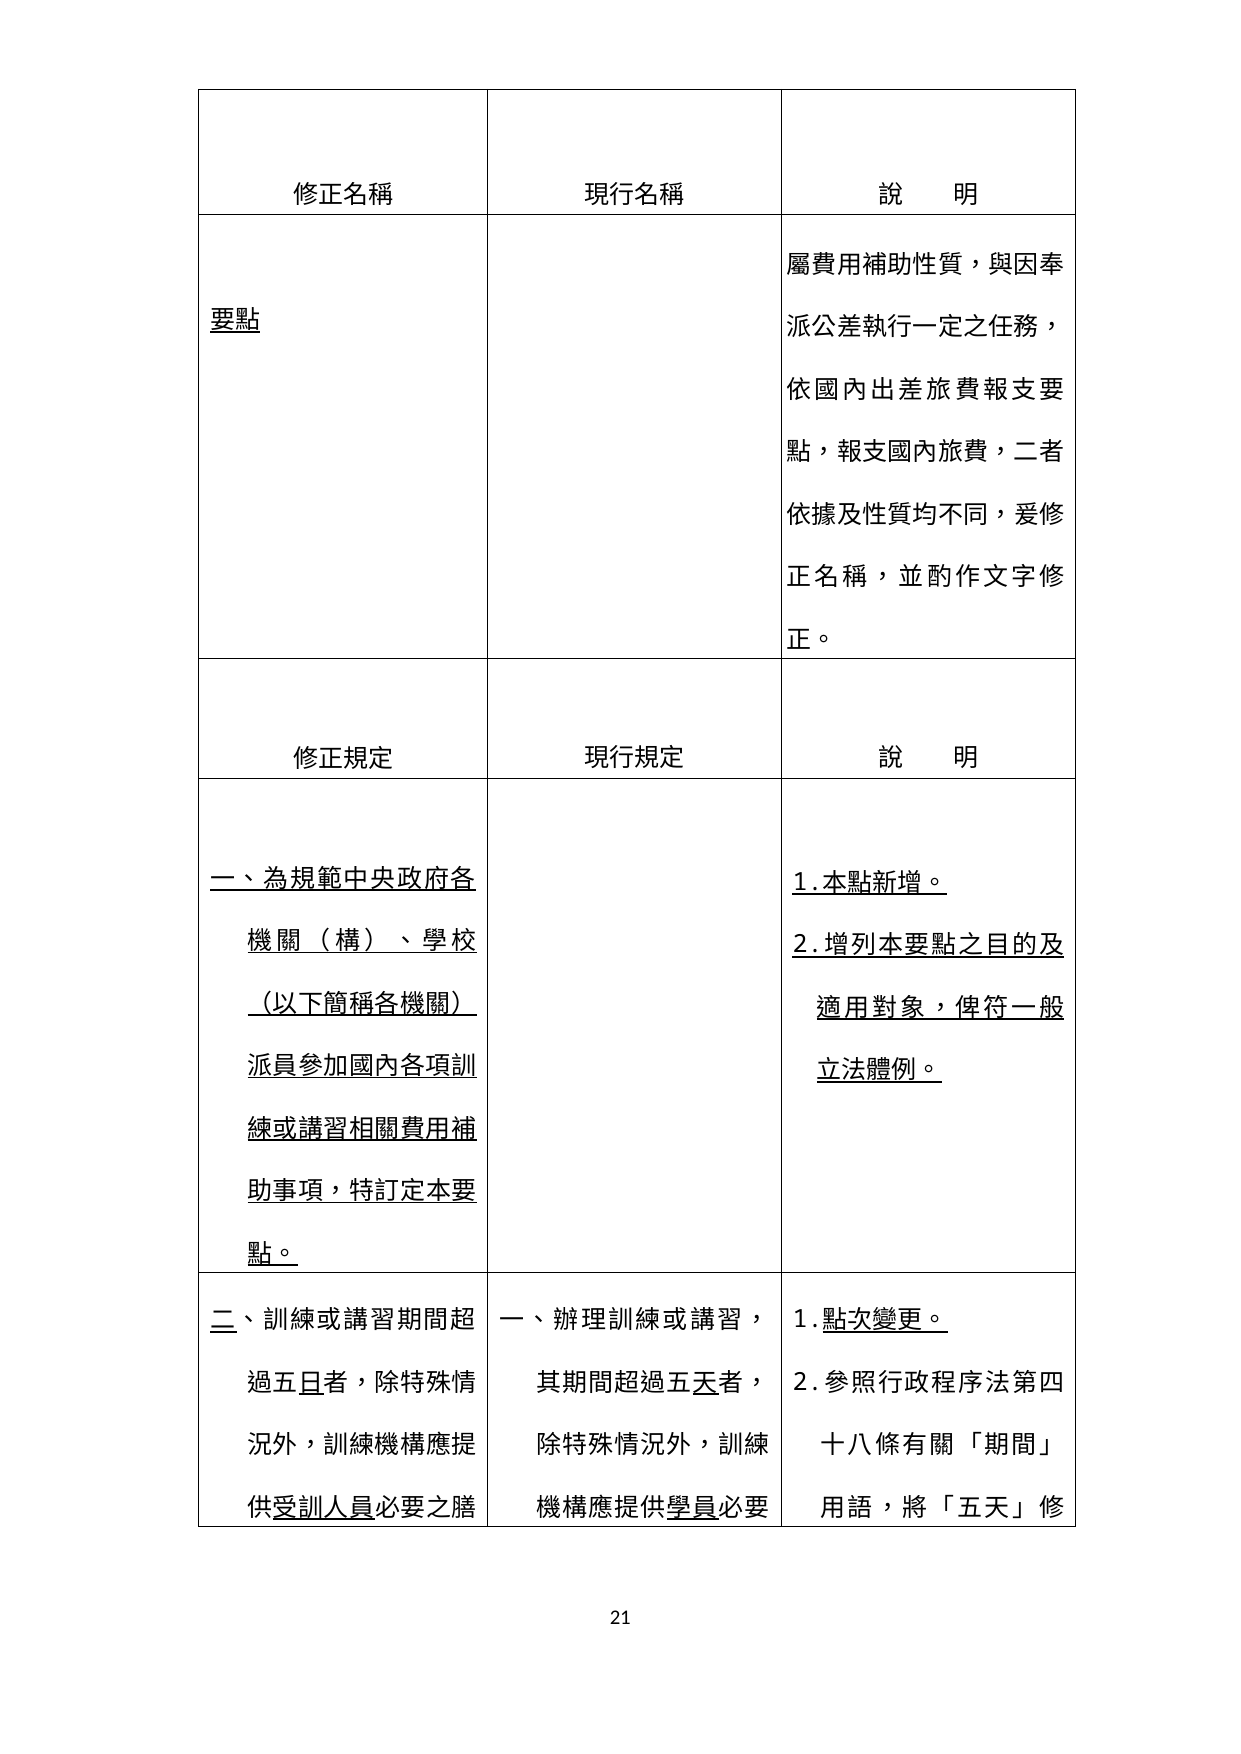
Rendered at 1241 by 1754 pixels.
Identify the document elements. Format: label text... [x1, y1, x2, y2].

table_cell 現行規定 [488, 659, 781, 777]
table_cell 1.本點新增。 2.增列本要點之目的及適用對象，俾符一般立法體例。 [782, 779, 1075, 1272]
table_cell [488, 779, 781, 1272]
table_header 說 明 [782, 90, 1075, 214]
table_cell [488, 215, 781, 658]
table_cell 一、為規範中央政府各機關（構）、學校（以下簡稱各機關）派員參加國內各項訓練或講習相關費用補助事項，特訂定本要點。 [199, 779, 487, 1272]
table_cell 1.點次變更。 2.參照行政程序法第四十八條有關「期間」用語，將「五天」修 [782, 1273, 1075, 1526]
table_cell 屬費用補助性質，與因奉派公差執行一定之任務，依國內出差旅費報支要點，報支國內旅費，二者依據及性質均不同，爰修正名稱，並酌作文字修正。 [782, 215, 1075, 658]
table_cell 二、訓練或講習期間超過五日者，除特殊情況外，訓練機構應提供受訓人員必要之膳 [199, 1273, 487, 1526]
table_cell 要點 [199, 215, 487, 658]
table_cell 修正規定 [199, 659, 487, 777]
table_header 修正名稱 [199, 90, 487, 214]
table_cell 說 明 [782, 659, 1075, 777]
table_cell 一、辦理訓練或講習，其期間超過五天者，除特殊情況外，訓練機構應提供學員必要 [488, 1273, 781, 1526]
table_header 現行名稱 [488, 90, 781, 214]
